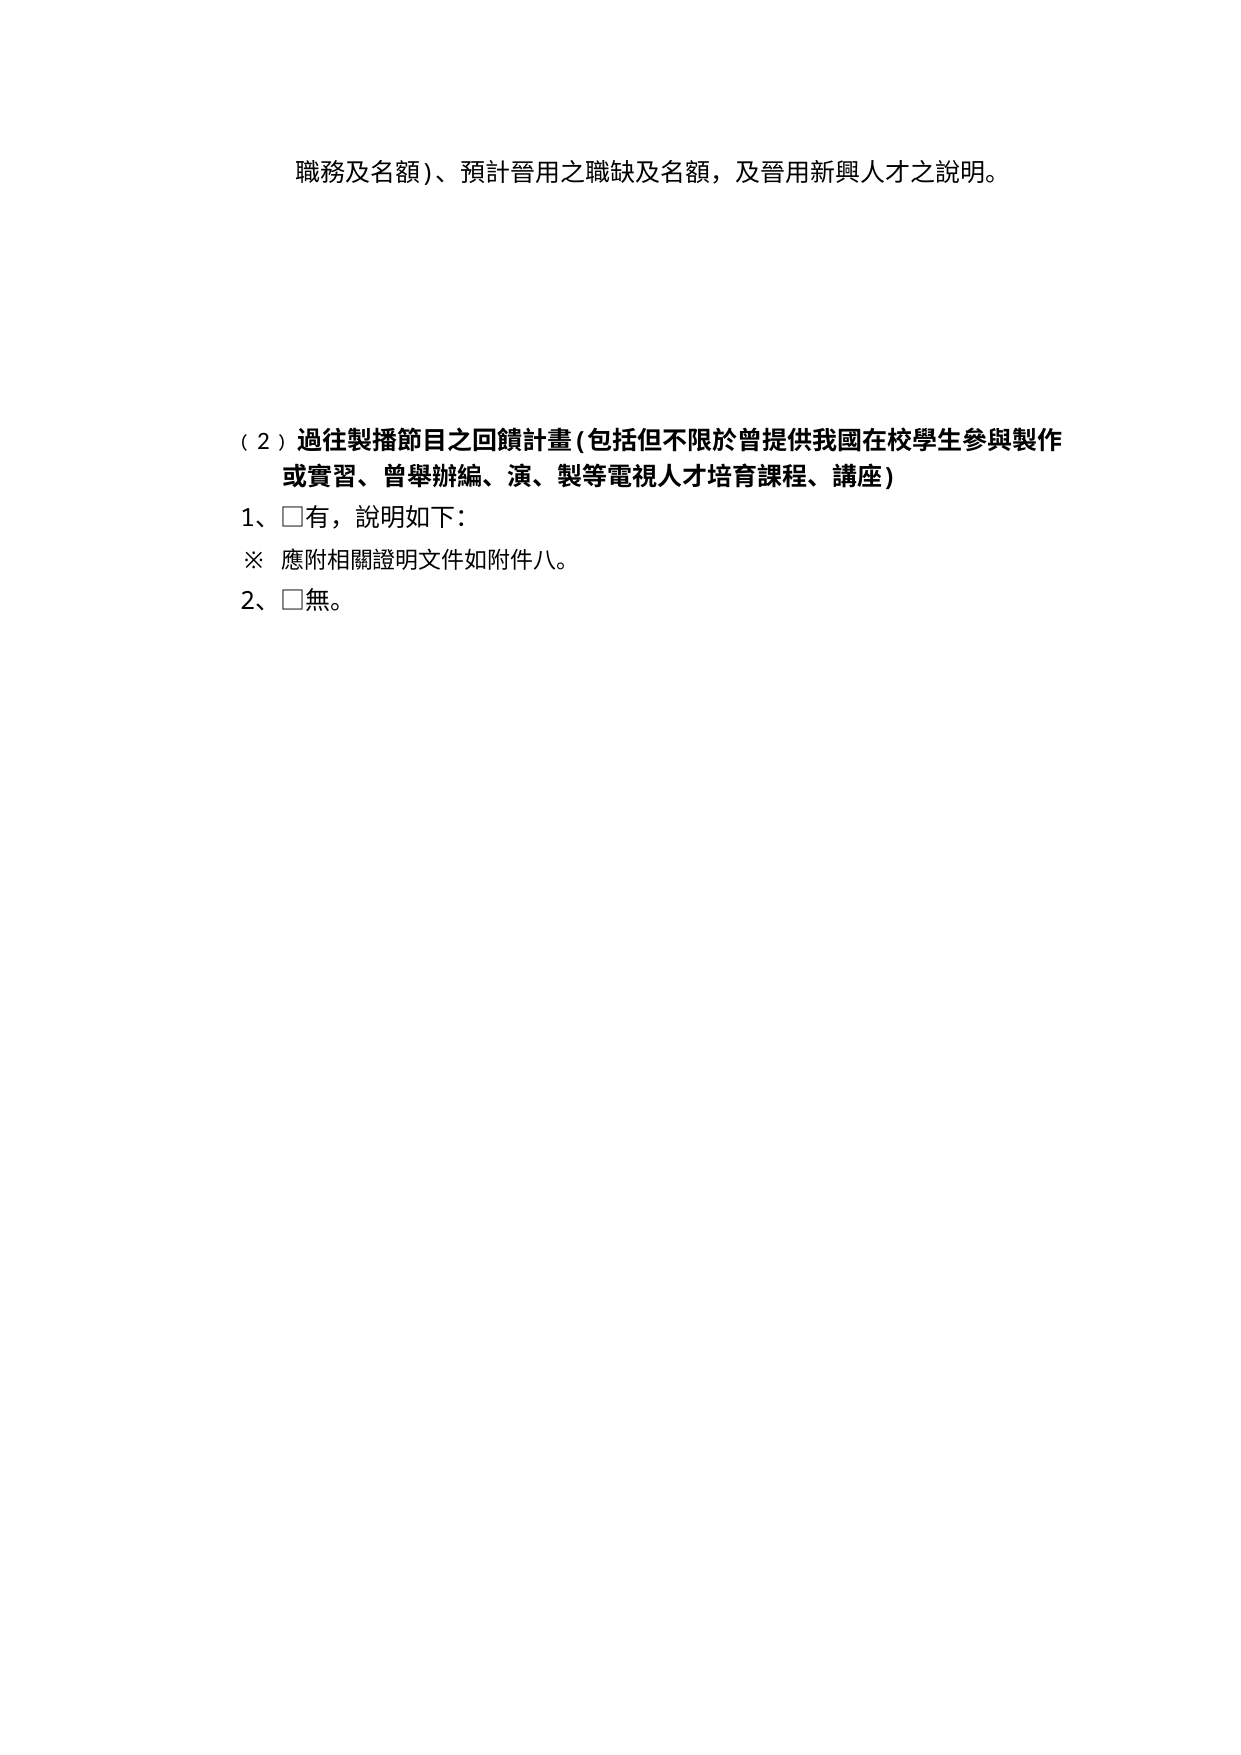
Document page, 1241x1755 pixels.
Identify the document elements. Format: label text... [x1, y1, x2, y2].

text 1、□有，說明如下： [240, 493, 1063, 535]
text ※ 應附相關證明文件如附件八。 [240, 535, 1063, 576]
list 過往製播節目之回饋計畫(包括但不限於曾提供我國在校學生參與製作或實習、曾舉辦編、演、製等電視人才培育課程、講座) [232, 421, 1063, 493]
text 職務及名額)、預計晉用之職缺及名額，及晉用新興人才之說明。 [202, 148, 1063, 189]
text 2、□無。 [240, 576, 1063, 618]
